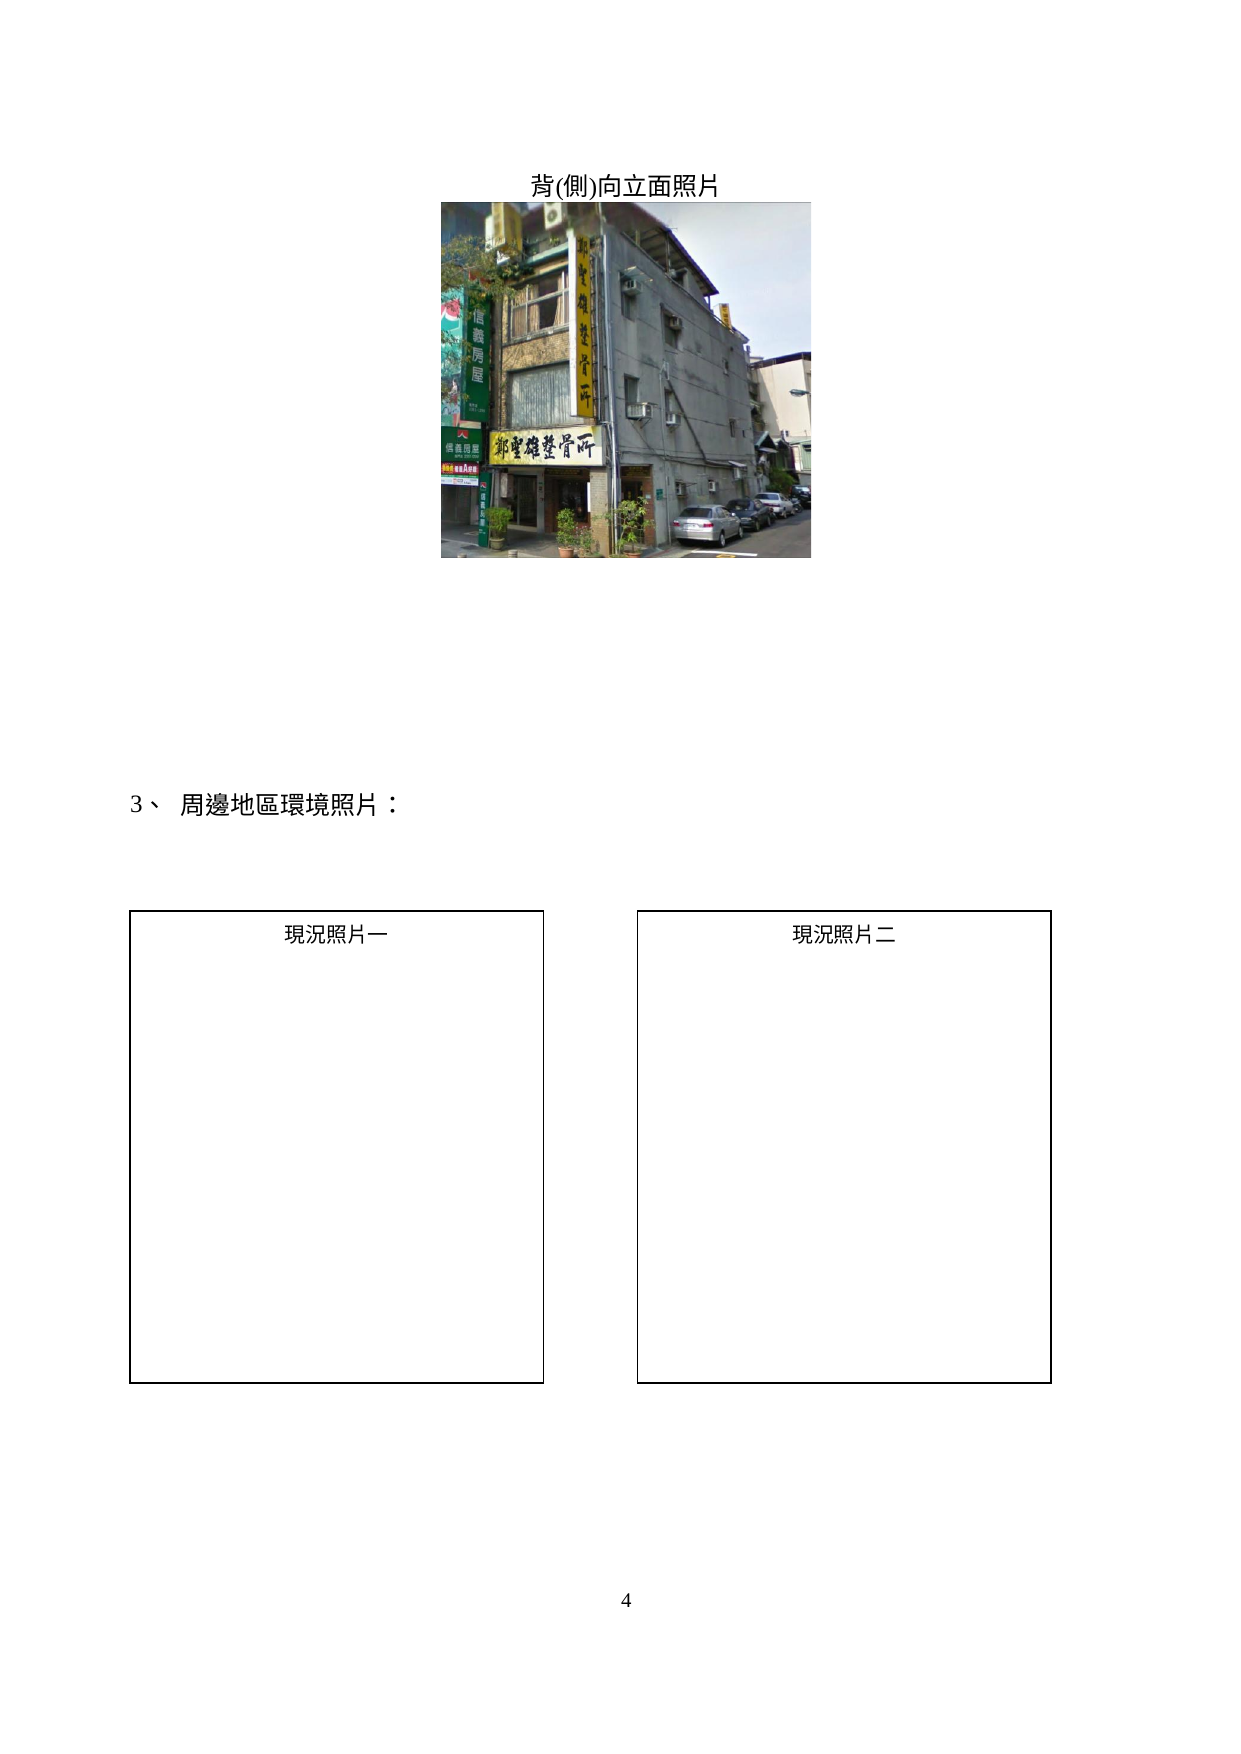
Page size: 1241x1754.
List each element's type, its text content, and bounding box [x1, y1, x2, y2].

text 背(側)向立面照片 [312, 167, 940, 203]
list 周邊地區環境照片： [130, 762, 1097, 824]
